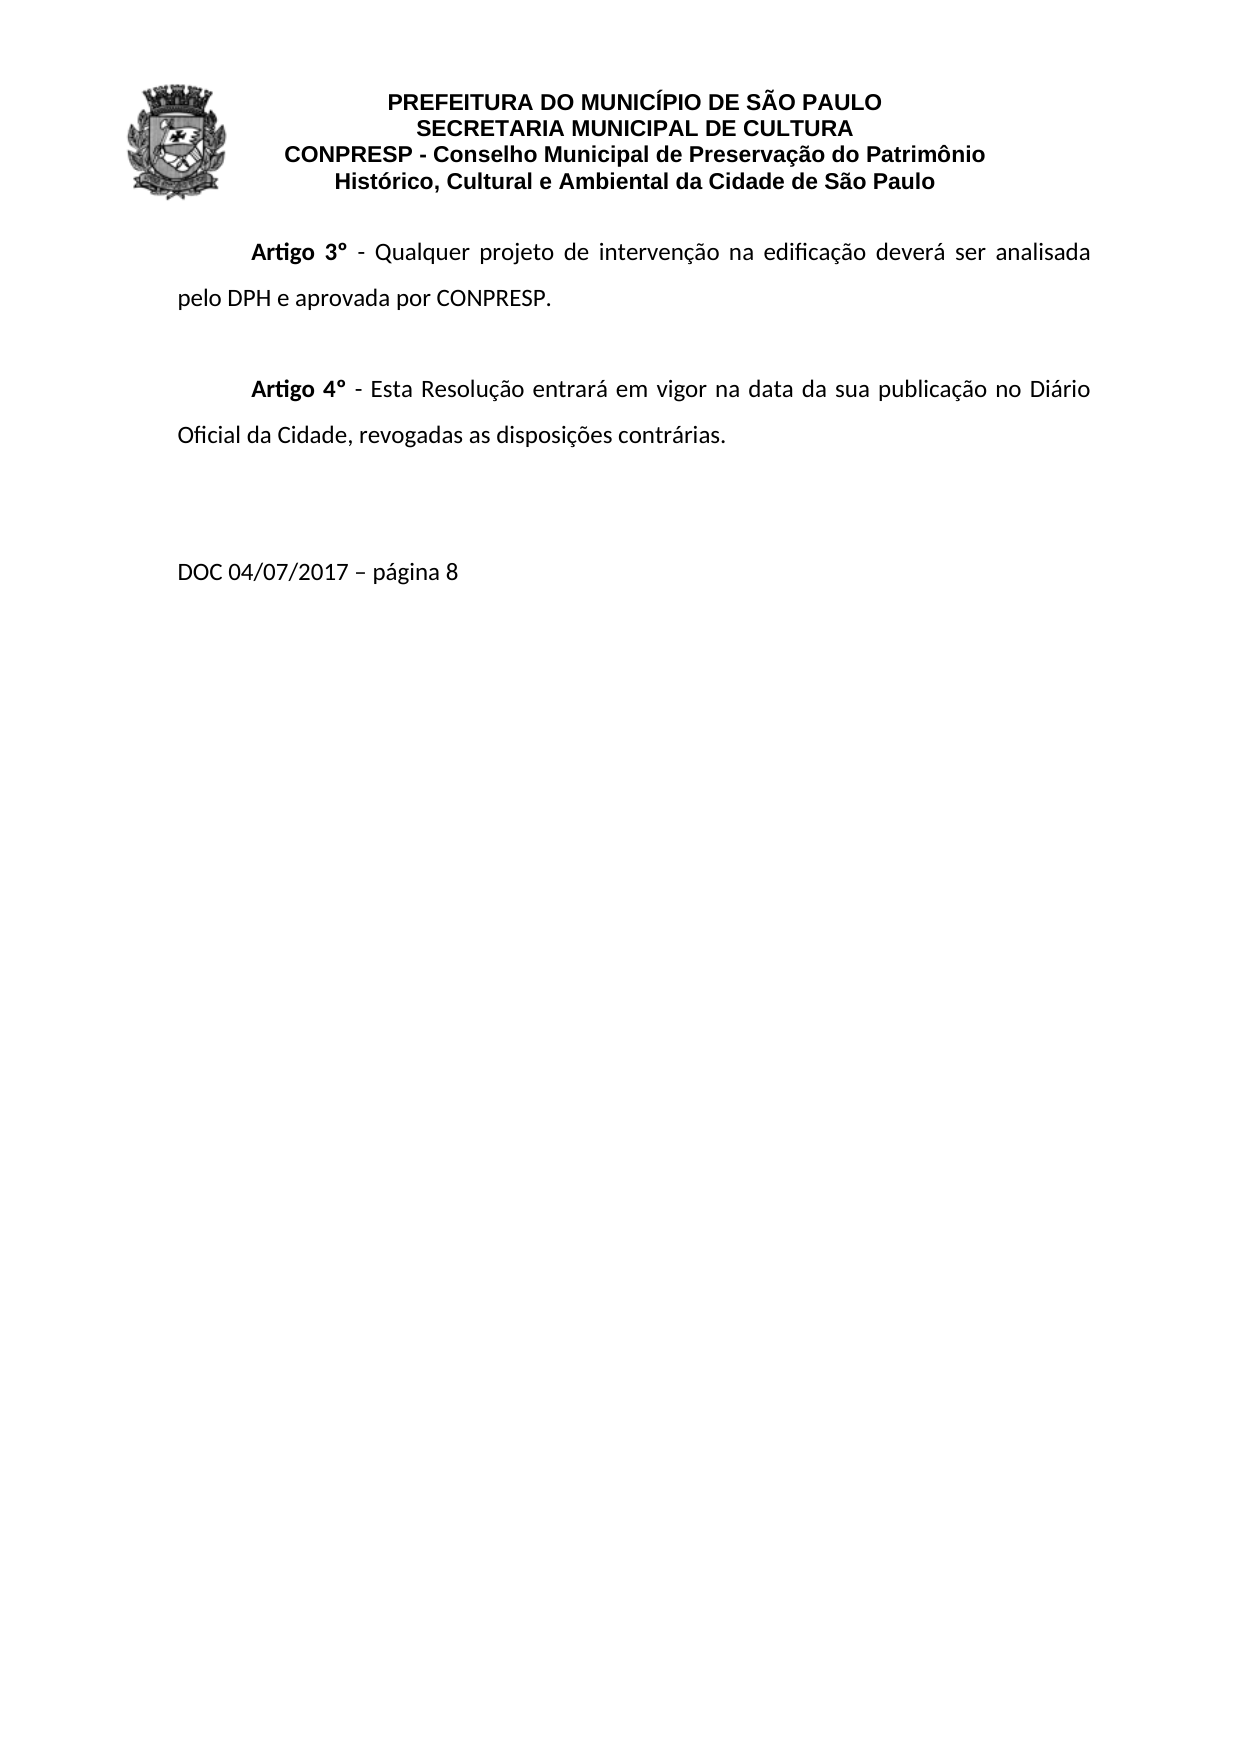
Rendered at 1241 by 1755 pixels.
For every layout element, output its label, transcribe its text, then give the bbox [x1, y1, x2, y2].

text Artigo 3º - Qualquer projeto de intervenção na edificação deverá ser analisada pelo DPH e aprovada por CONPRESP. [177, 236, 1093, 312]
text DOC 04/07/2017 – página 8 [177, 556, 1093, 587]
text Artigo 4º - Esta Resolução entrará em vigor na data da sua publicação no Diário Oficial da Cidade, revogadas as disposições contrárias. [177, 373, 1093, 450]
